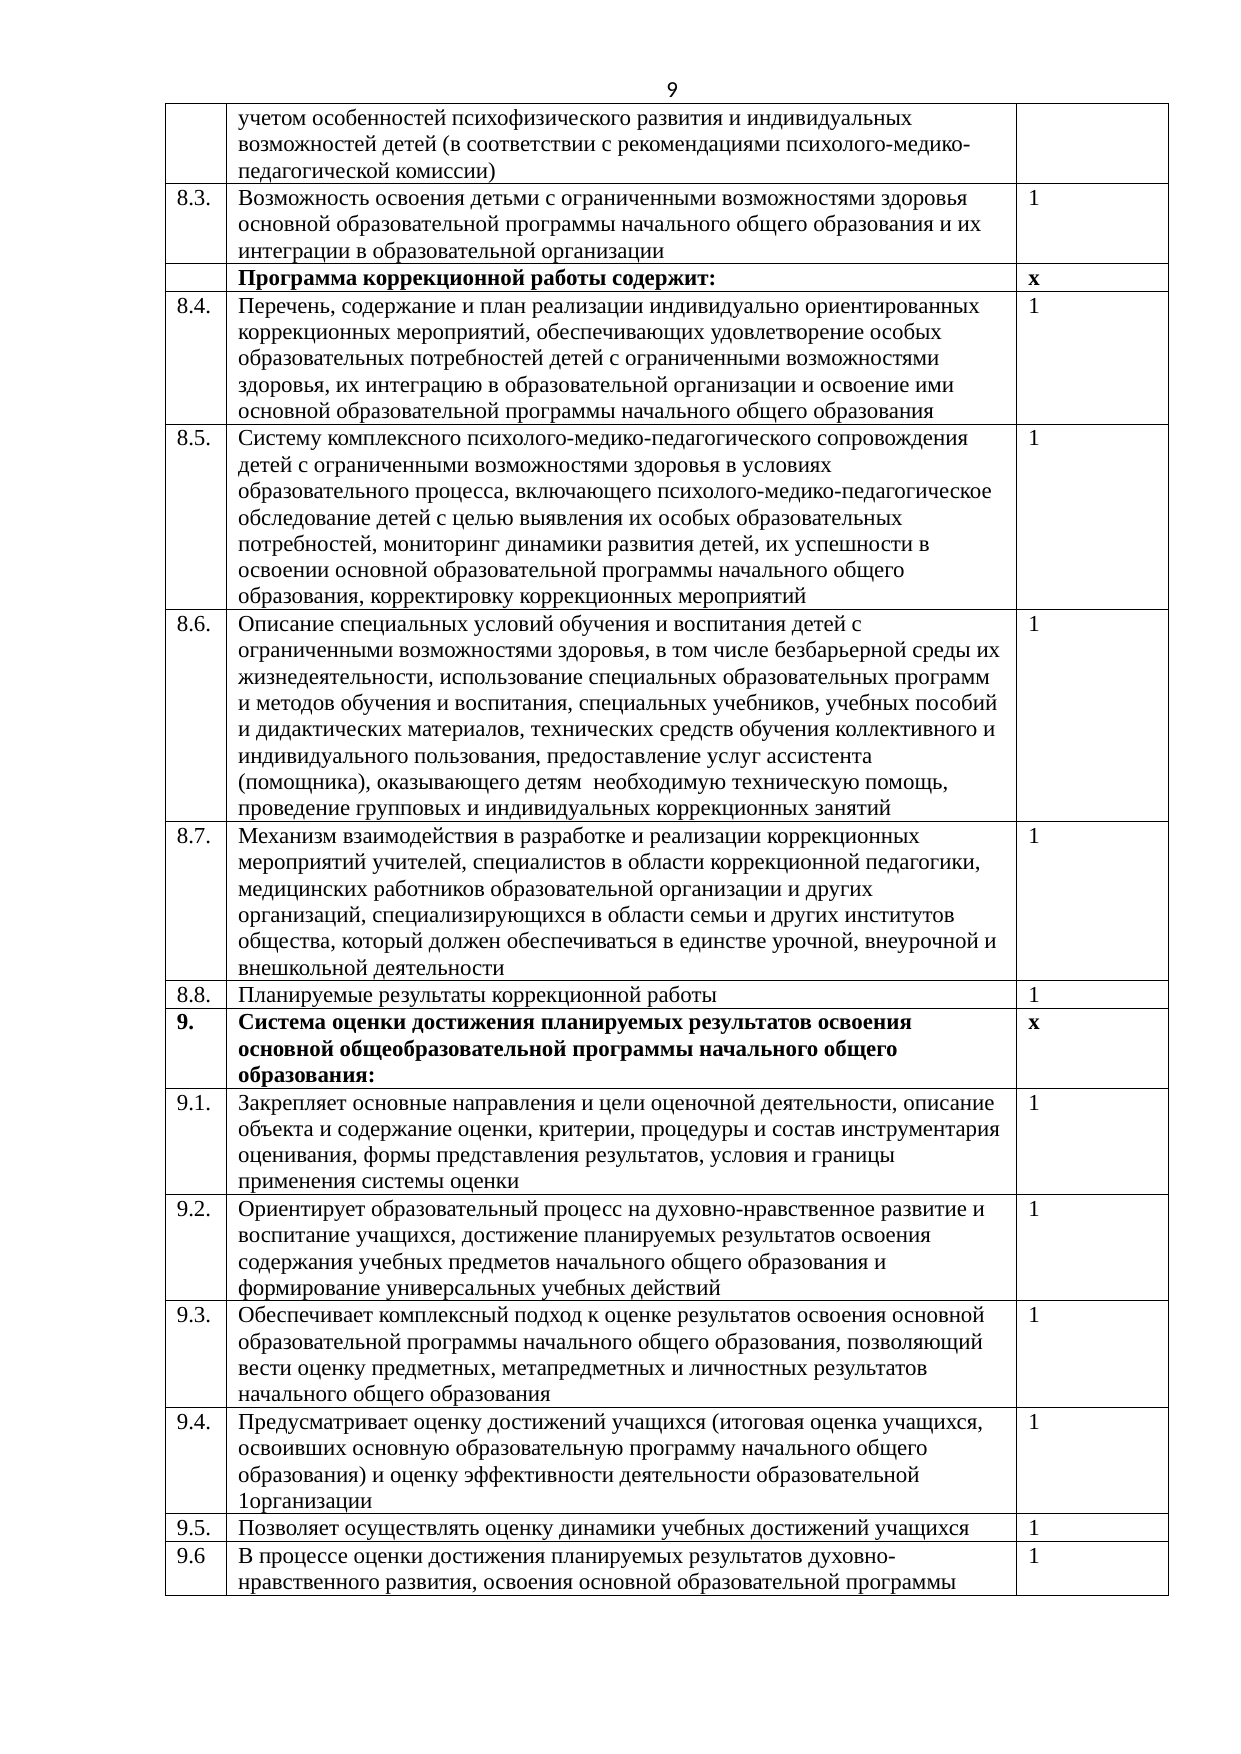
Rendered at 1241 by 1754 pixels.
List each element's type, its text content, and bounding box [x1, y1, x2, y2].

table_cell 9. [166, 1009, 226, 1087]
table_cell 8.7. [166, 822, 226, 980]
table_cell 9.3. [166, 1301, 226, 1407]
table_cell 9.4. [166, 1408, 226, 1513]
table_cell 1 [1017, 610, 1168, 821]
table_cell 1 [1017, 1408, 1168, 1513]
table_cell Планируемые результаты коррекционной работы [227, 981, 1016, 1007]
table_cell [1017, 104, 1168, 183]
table_cell 9.5. [166, 1514, 226, 1541]
table_cell 1 [1017, 1089, 1168, 1194]
table_cell х [1017, 1009, 1168, 1087]
table_cell 1 [1017, 184, 1168, 263]
table_cell В процессе оценки достижения планируемых результатов духовно-нравственного развития, освоения основной образовательной программы [227, 1542, 1016, 1594]
table_cell 1 [1017, 1195, 1168, 1300]
table_cell Ориентирует образовательный процесс на духовно-нравственное развитие и воспитание учащихся, достижение планируемых результатов освоения содержания учебных предметов начального общего образования и формирование универсальных учебных действий [227, 1195, 1016, 1300]
table_cell 8.8. [166, 981, 226, 1007]
table_cell 9.1. [166, 1089, 226, 1194]
table_cell 1 [1017, 292, 1168, 423]
table_cell 9.6 [166, 1542, 226, 1594]
table_cell Система оценки достижения планируемых результатов освоения основной общеобразовательной программы начального общего образования: [227, 1009, 1016, 1087]
table_cell Программа коррекционной работы содержит: [227, 264, 1016, 291]
table_cell 1 [1017, 981, 1168, 1007]
table_cell Описание специальных условий обучения и воспитания детей с ограниченными возможностями здоровья, в том числе безбарьерной среды их жизнедеятельности, использование специальных образовательных программ и методов обучения и воспитания, специальных учебников, учебных пособий и дидактических материалов, технических средств обучения коллективного и индивидуального пользования, предоставление услуг ассистента (помощника), оказывающего детям необходимую техническую помощь, проведение групповых и индивидуальных коррекционных занятий [227, 610, 1016, 821]
table_cell 9.2. [166, 1195, 226, 1300]
table_cell Систему комплексного психолого-медико-педагогического сопровождения детей с ограниченными возможностями здоровья в условиях образовательного процесса, включающего психолого-медико-педагогическое обследование детей с целью выявления их особых образовательных потребностей, мониторинг динамики развития детей, их успешности в освоении основной образовательной программы начального общего образования, корректировку коррекционных мероприятий [227, 425, 1016, 609]
table_cell 8.5. [166, 425, 226, 609]
table_cell 8.4. [166, 292, 226, 423]
table_cell 8.6. [166, 610, 226, 821]
table_cell 1 [1017, 425, 1168, 609]
table_cell 1 [1017, 1542, 1168, 1594]
table_cell Механизм взаимодействия в разработке и реализации коррекционных мероприятий учителей, специалистов в области коррекционной педагогики, медицинских работников образовательной организации и других организаций, специализирующихся в области семьи и других институтов общества, который должен обеспечиваться в единстве урочной, внеурочной и внешкольной деятельности [227, 822, 1016, 980]
table_cell х [1017, 264, 1168, 291]
table_cell Позволяет осуществлять оценку динамики учебных достижений учащихся [227, 1514, 1016, 1541]
table_cell Предусматривает оценку достижений учащихся (итоговая оценка учащихся, освоивших основную образовательную программу начального общего образования) и оценку эффективности деятельности образовательной 1организации [227, 1408, 1016, 1513]
table_cell Перечень, содержание и план реализации индивидуально ориентированных коррекционных мероприятий, обеспечивающих удовлетворение особых образовательных потребностей детей с ограниченными возможностями здоровья, их интеграцию в образовательной организации и освоение ими основной образовательной программы начального общего образования [227, 292, 1016, 423]
table_cell 1 [1017, 1301, 1168, 1407]
table_cell Закрепляет основные направления и цели оценочной деятельности, описание объекта и содержание оценки, критерии, процедуры и состав инструментария оценивания, формы представления результатов, условия и границы применения системы оценки [227, 1089, 1016, 1194]
table_cell [166, 264, 226, 291]
table_cell 1 [1017, 1514, 1168, 1541]
table_cell Возможность освоения детьми с ограниченными возможностями здоровья основной образовательной программы начального общего образования и их интеграции в образовательной организации [227, 184, 1016, 263]
table_cell учетом особенностей психофизического развития и индивидуальных возможностей детей (в соответствии с рекомендациями психолого-медико-педагогической комиссии) [227, 104, 1016, 183]
table_cell 8.3. [166, 184, 226, 263]
table_cell 1 [1017, 822, 1168, 980]
table_cell Обеспечивает комплексный подход к оценке результатов освоения основной образовательной программы начального общего образования, позволяющий вести оценку предметных, метапредметных и личностных результатов начального общего образования [227, 1301, 1016, 1407]
table_cell [166, 104, 226, 183]
